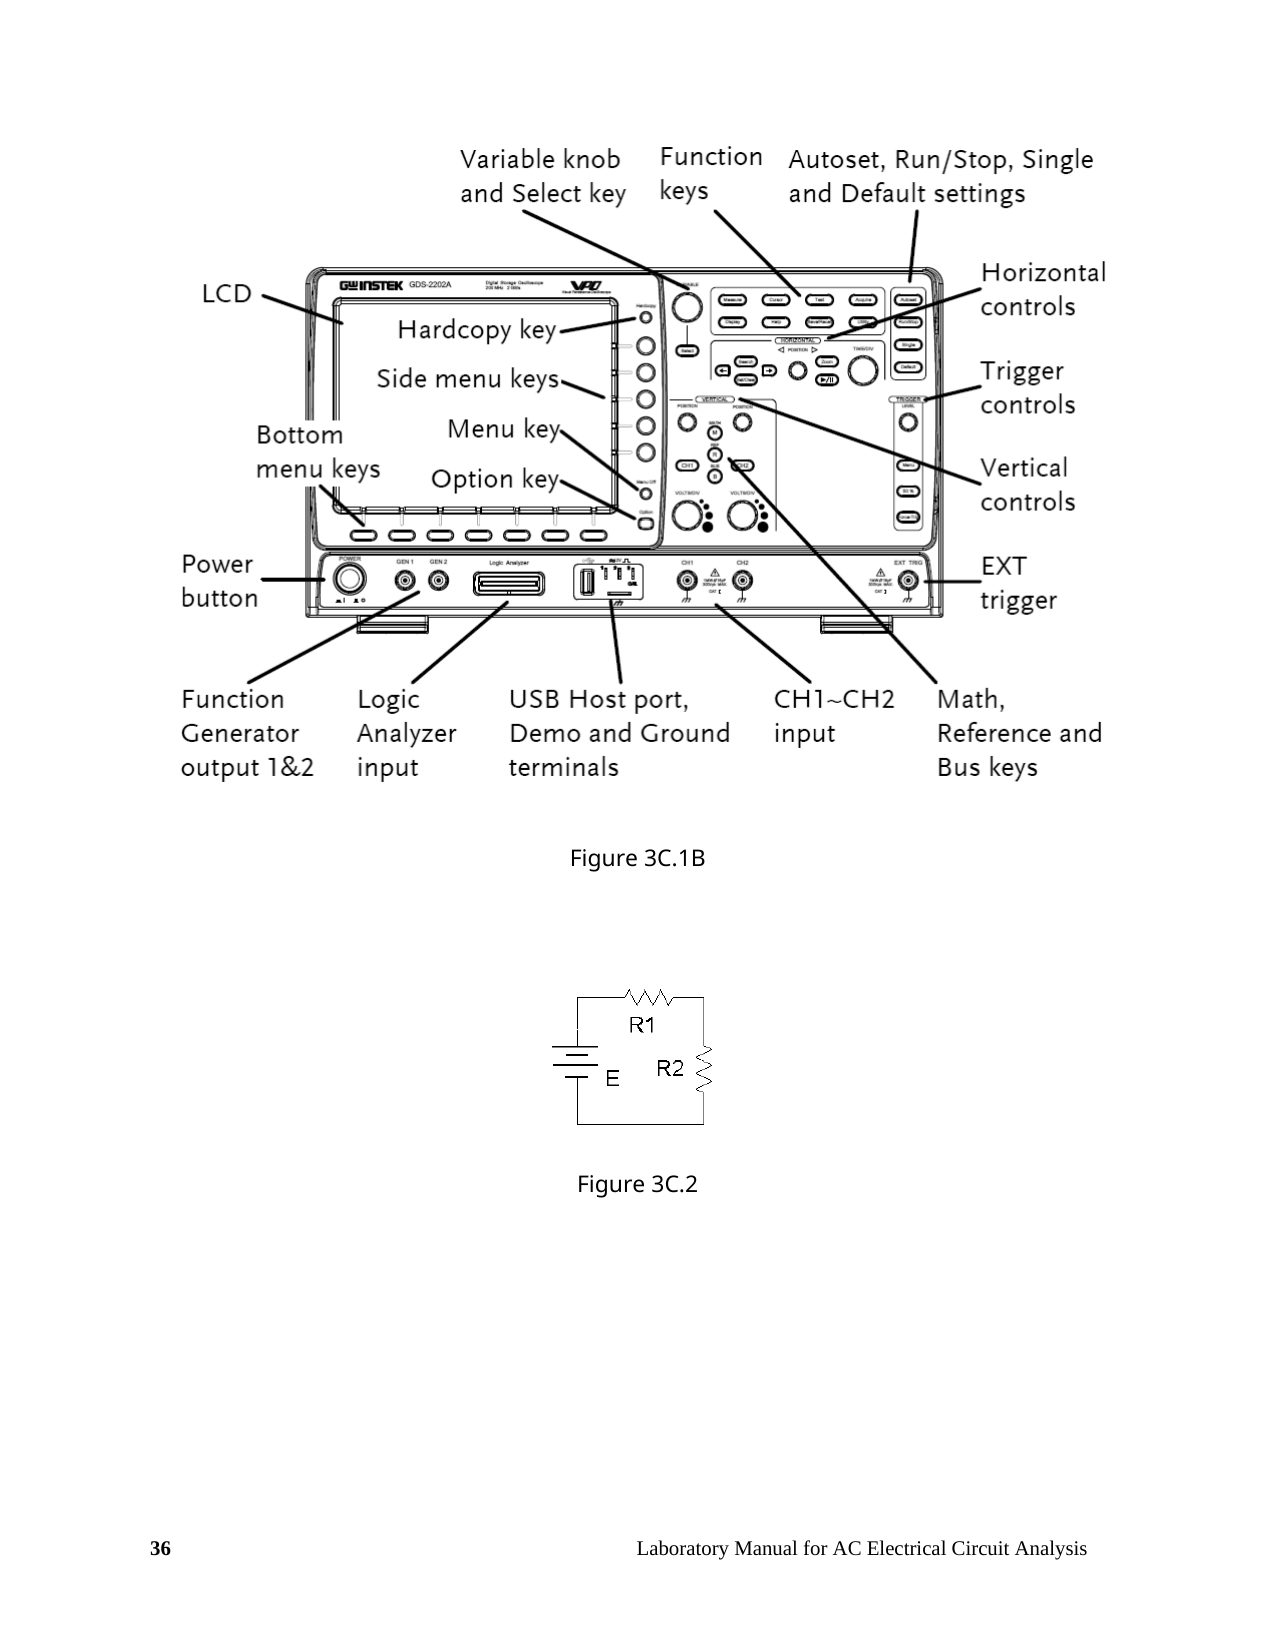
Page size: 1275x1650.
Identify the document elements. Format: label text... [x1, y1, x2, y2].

picture [151, 121, 1123, 802]
subtitle Figure 3C.2 [150, 1167, 1125, 1199]
picture [542, 973, 733, 1166]
subtitle Figure 3C.1B [150, 842, 1125, 873]
